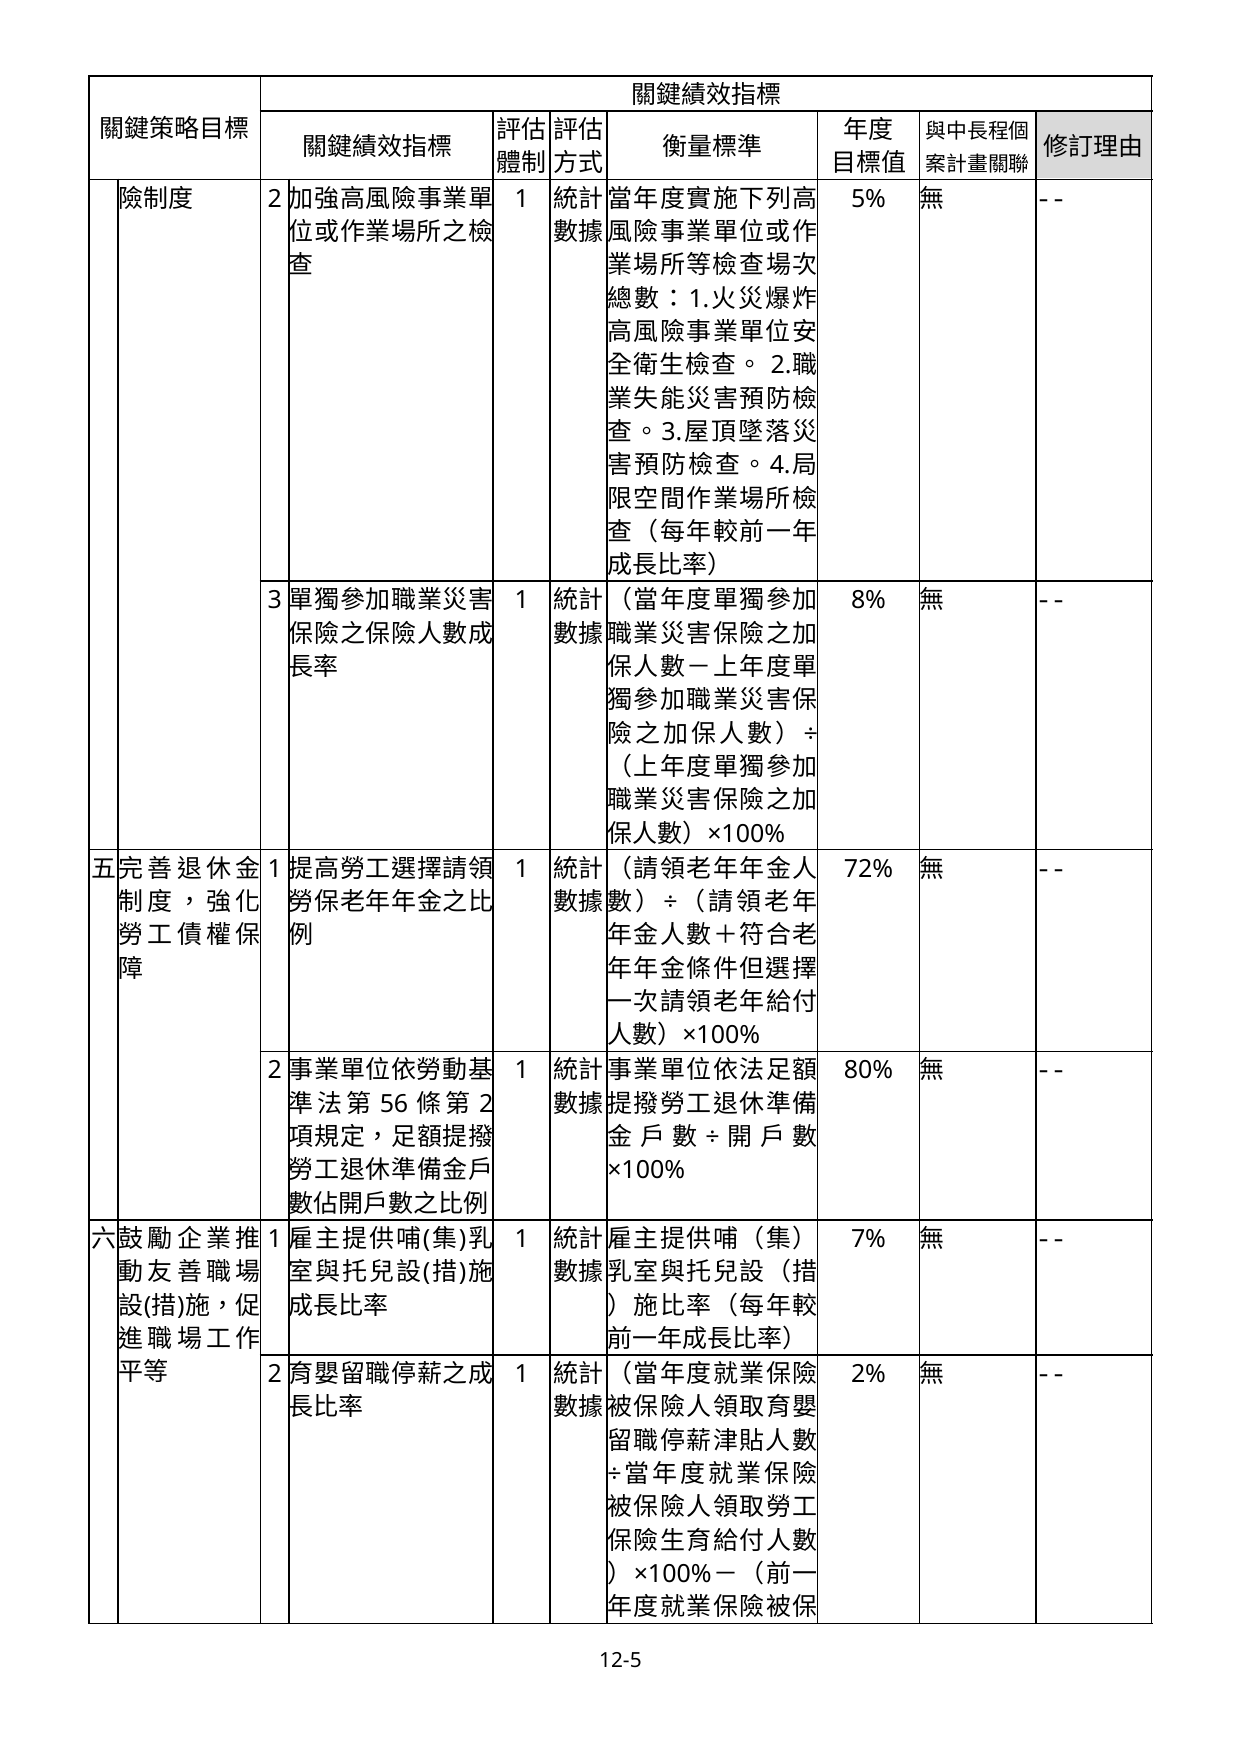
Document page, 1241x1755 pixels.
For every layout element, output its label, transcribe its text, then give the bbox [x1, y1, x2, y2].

table_cell 2 [261, 180, 288, 580]
table_cell 8% [818, 582, 919, 849]
table_cell 1 [494, 1356, 549, 1622]
table_cell （當年度就業保險被保險人領取育嬰留職停薪津貼人數÷當年度就業保險被保險人領取勞工保險生育給付人數）×100%－（前一年度就業保險被保 [608, 1356, 817, 1622]
table_cell 3 [261, 582, 288, 849]
table_cell 統計數據 [551, 850, 606, 1051]
table_header 關鍵績效指標 [261, 77, 1151, 110]
table_cell 80% [818, 1052, 919, 1219]
table_cell 統計數據 [551, 1221, 606, 1354]
table_cell 1 [494, 1221, 549, 1354]
table_cell （當年度單獨參加職業災害保險之加保人數－上年度單獨參加職業災害保險之加保人數）÷（上年度單獨參加職業災害保險之加保人數）×100% [608, 582, 817, 849]
table_cell 7% [818, 1221, 919, 1354]
table_cell 72% [818, 850, 919, 1051]
table_cell 當年度實施下列高風險事業單位或作業場所等檢查場次總數：1.火災爆炸高風險事業單位安全衛生檢查。 2.職業失能災害預防檢查。3.屋頂墜落災害預防檢查。4.局限空間作業場所檢查（每年較前一年成長比率） [608, 180, 817, 580]
table_cell 無 [920, 850, 1035, 1051]
table_cell -- [1037, 1052, 1151, 1219]
table_cell 統計數據 [551, 1356, 606, 1622]
table_cell 無 [920, 1356, 1035, 1622]
table_cell 鼓勵企業推動友善職場設(措)施，促進職場工作平等 [119, 1221, 260, 1622]
table_cell 年度 目標值 [818, 112, 919, 178]
table_cell 2 [261, 1356, 288, 1622]
table_cell -- [1037, 1221, 1151, 1354]
table_cell 提升我國職業安全衛生水準，健全職業災害保險制度 [119, 180, 260, 849]
table_cell 5% [818, 180, 919, 580]
table_cell 育嬰留職停薪之成長比率 [290, 1356, 492, 1622]
table_cell 五 [90, 850, 117, 1219]
table_cell 無 [920, 1052, 1035, 1219]
table_cell 1 [494, 582, 549, 849]
table_cell 衡量標準 [608, 112, 817, 178]
table_cell 無 [920, 1221, 1035, 1354]
table_header 關鍵策略目標 [90, 77, 260, 178]
table_cell 1 [494, 1052, 549, 1219]
table_cell 與中長程個案計畫關聯 [920, 112, 1035, 178]
table_cell 2 [261, 1052, 288, 1219]
table_cell 六 [90, 1221, 117, 1622]
table_cell 完善退休金制度，強化勞工債權保障 [119, 850, 260, 1219]
table_cell （請領老年年金人數）÷（請領老年年金人數＋符合老年年金條件但選擇一次請領老年給付人數）×100% [608, 850, 817, 1051]
table_cell 1 [494, 850, 549, 1051]
table_cell 事業單位依法足額提撥勞工退休準備金戶數÷開戶數×100% [608, 1052, 817, 1219]
table_cell -- [1037, 850, 1151, 1051]
table_cell 無 [920, 582, 1035, 849]
table_cell 統計數據 [551, 180, 606, 580]
table_cell 關鍵績效指標 [261, 112, 492, 178]
table_cell 雇主提供哺（集）乳室與托兒設（措）施比率（每年較前一年成長比率） [608, 1221, 817, 1354]
table_cell 提高勞工選擇請領勞保老年年金之比例 [290, 850, 492, 1051]
table_cell 1 [261, 1221, 288, 1354]
table_cell 修訂理由 [1037, 112, 1151, 178]
table_cell 2% [818, 1356, 919, 1622]
table_cell 無 [920, 180, 1035, 580]
table_cell 統計數據 [551, 582, 606, 849]
table_cell 評估 方式 [551, 112, 606, 178]
table_cell 四 [90, 180, 117, 849]
table_cell 加強高風險事業單位或作業場所之檢查 [290, 180, 492, 580]
table_cell 統計數據 [551, 1052, 606, 1219]
table_cell 單獨參加職業災害保險之保險人數成長率 [290, 582, 492, 849]
table_cell -- [1037, 180, 1151, 580]
table_cell 雇主提供哺(集)乳室與托兒設(措)施成長比率 [290, 1221, 492, 1354]
table_cell 1 [494, 180, 549, 580]
table_cell 1 [261, 850, 288, 1051]
table_cell 事業單位依勞動基準法第56條第2項規定，足額提撥勞工退休準備金戶數佔開戶數之比例 [290, 1052, 492, 1219]
table_cell -- [1037, 1356, 1151, 1622]
table_cell 評估 體制 [494, 112, 549, 178]
table_cell -- [1037, 582, 1151, 849]
